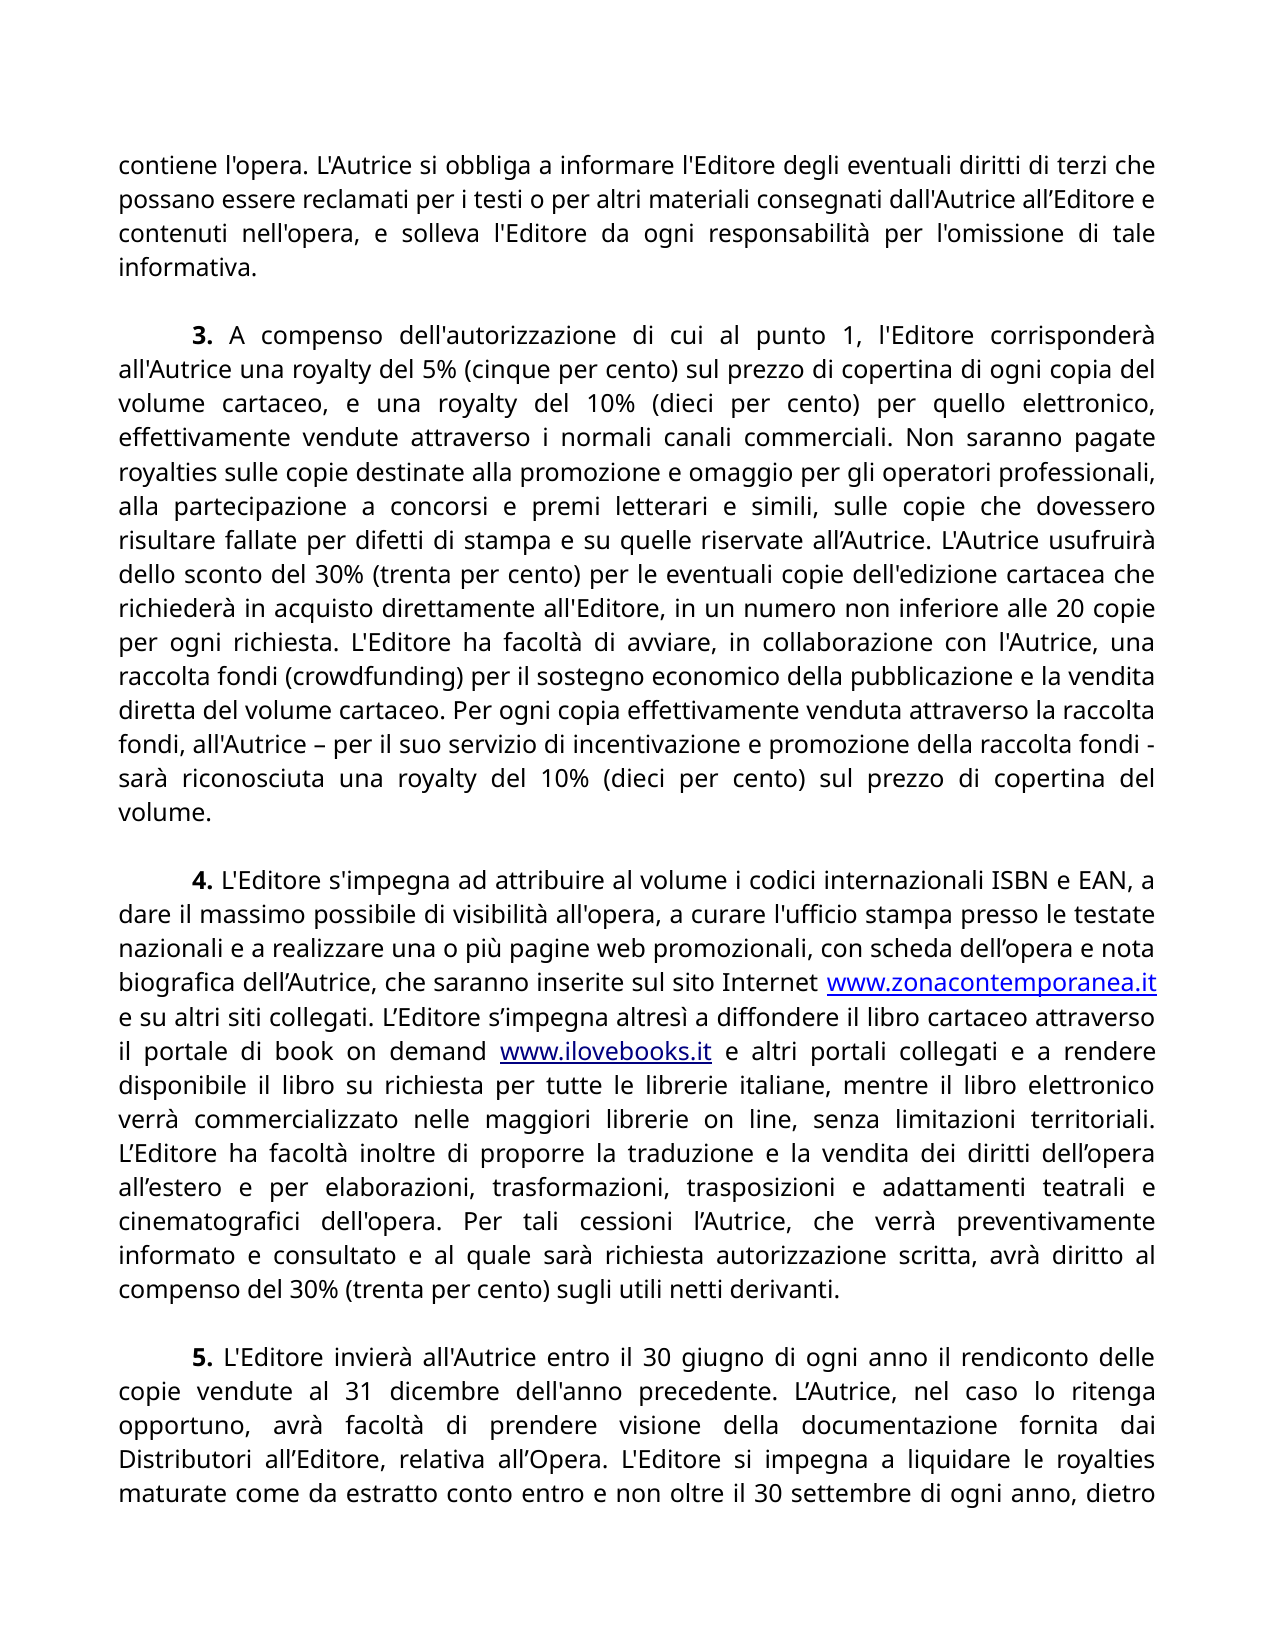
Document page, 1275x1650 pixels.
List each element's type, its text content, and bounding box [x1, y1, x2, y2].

text 4. L'Editore s'impegna ad attribuire al volume i codici internazionali ISBN e EAN, a dare il massimo possibile di visibilità all'opera, a curare l'ufficio stampa presso le testate nazionali e a realizzare una o più pagine web promozionali, con scheda dell’opera e nota biografica dell’Autrice, che saranno inserite sul sito Internet www.zonacontemporanea.it e su altri siti collegati. L’Editore s’impegna altresì a diffondere il libro cartaceo attraverso il portale di book on demand www.ilovebooks.it e altri portali collegati e a rendere disponibile il libro su richiesta per tutte le librerie italiane, mentre il libro elettronico verrà commercializzato nelle maggiori librerie on line, senza limitazioni territoriali. L’Editore ha facoltà inoltre di proporre la traduzione e la vendita dei diritti dell’opera all’estero e per elaborazioni, trasformazioni, trasposizioni e adattamenti teatrali e cinematografici dell'opera. Per tali cessioni l’Autrice, che verrà preventivamente informato e consultato e al quale sarà richiesta autorizzazione scritta, avrà diritto al compenso del 30% (trenta per cento) sugli utili netti derivanti. [118, 863, 1157, 1306]
text 5. L'Editore invierà all'Autrice entro il 30 giugno di ogni anno il rendiconto delle copie vendute al 31 dicembre dell'anno precedente. L’Autrice, nel caso lo ritenga opportuno, avrà facoltà di prendere visione della documentazione fornita dai Distributori all’Editore, relativa all’Opera. L'Editore si impegna a liquidare le royalties maturate come da estratto conto entro e non oltre il 30 settembre di ogni anno, dietro [118, 1340, 1157, 1510]
text 3. A compenso dell'autorizzazione di cui al punto 1, l'Editore corrisponderà all'Autrice una royalty del 5% (cinque per cento) sul prezzo di copertina di ogni copia del volume cartaceo, e una royalty del 10% (dieci per cento) per quello elettronico, effettivamente vendute attraverso i normali canali commerciali. Non saranno pagate royalties sulle copie destinate alla promozione e omaggio per gli operatori professionali, alla partecipazione a concorsi e premi letterari e simili, sulle copie che dovessero risultare fallate per difetti di stampa e su quelle riservate all’Autrice. L'Autrice usufruirà dello sconto del 30% (trenta per cento) per le eventuali copie dell'edizione cartacea che richiederà in acquisto direttamente all'Editore, in un numero non inferiore alle 20 copie per ogni richiesta. L'Editore ha facoltà di avviare, in collaborazione con l'Autrice, una raccolta fondi (crowdfunding) per il sostegno economico della pubblicazione e la vendita diretta del volume cartaceo. Per ogni copia effettivamente venduta attraverso la raccolta fondi, all'Autrice – per il suo servizio di incentivazione e promozione della raccolta fondi - sarà riconosciuta una royalty del 10% (dieci per cento) sul prezzo di copertina del volume. [118, 318, 1157, 829]
text contiene l'opera. L'Autrice si obbliga a informare l'Editore degli eventuali diritti di terzi che possano essere reclamati per i testi o per altri materiali consegnati dall'Autrice all’Editore e contenuti nell'opera, e solleva l'Editore da ogni responsabilità per l'omissione di tale informativa. [118, 148, 1157, 284]
